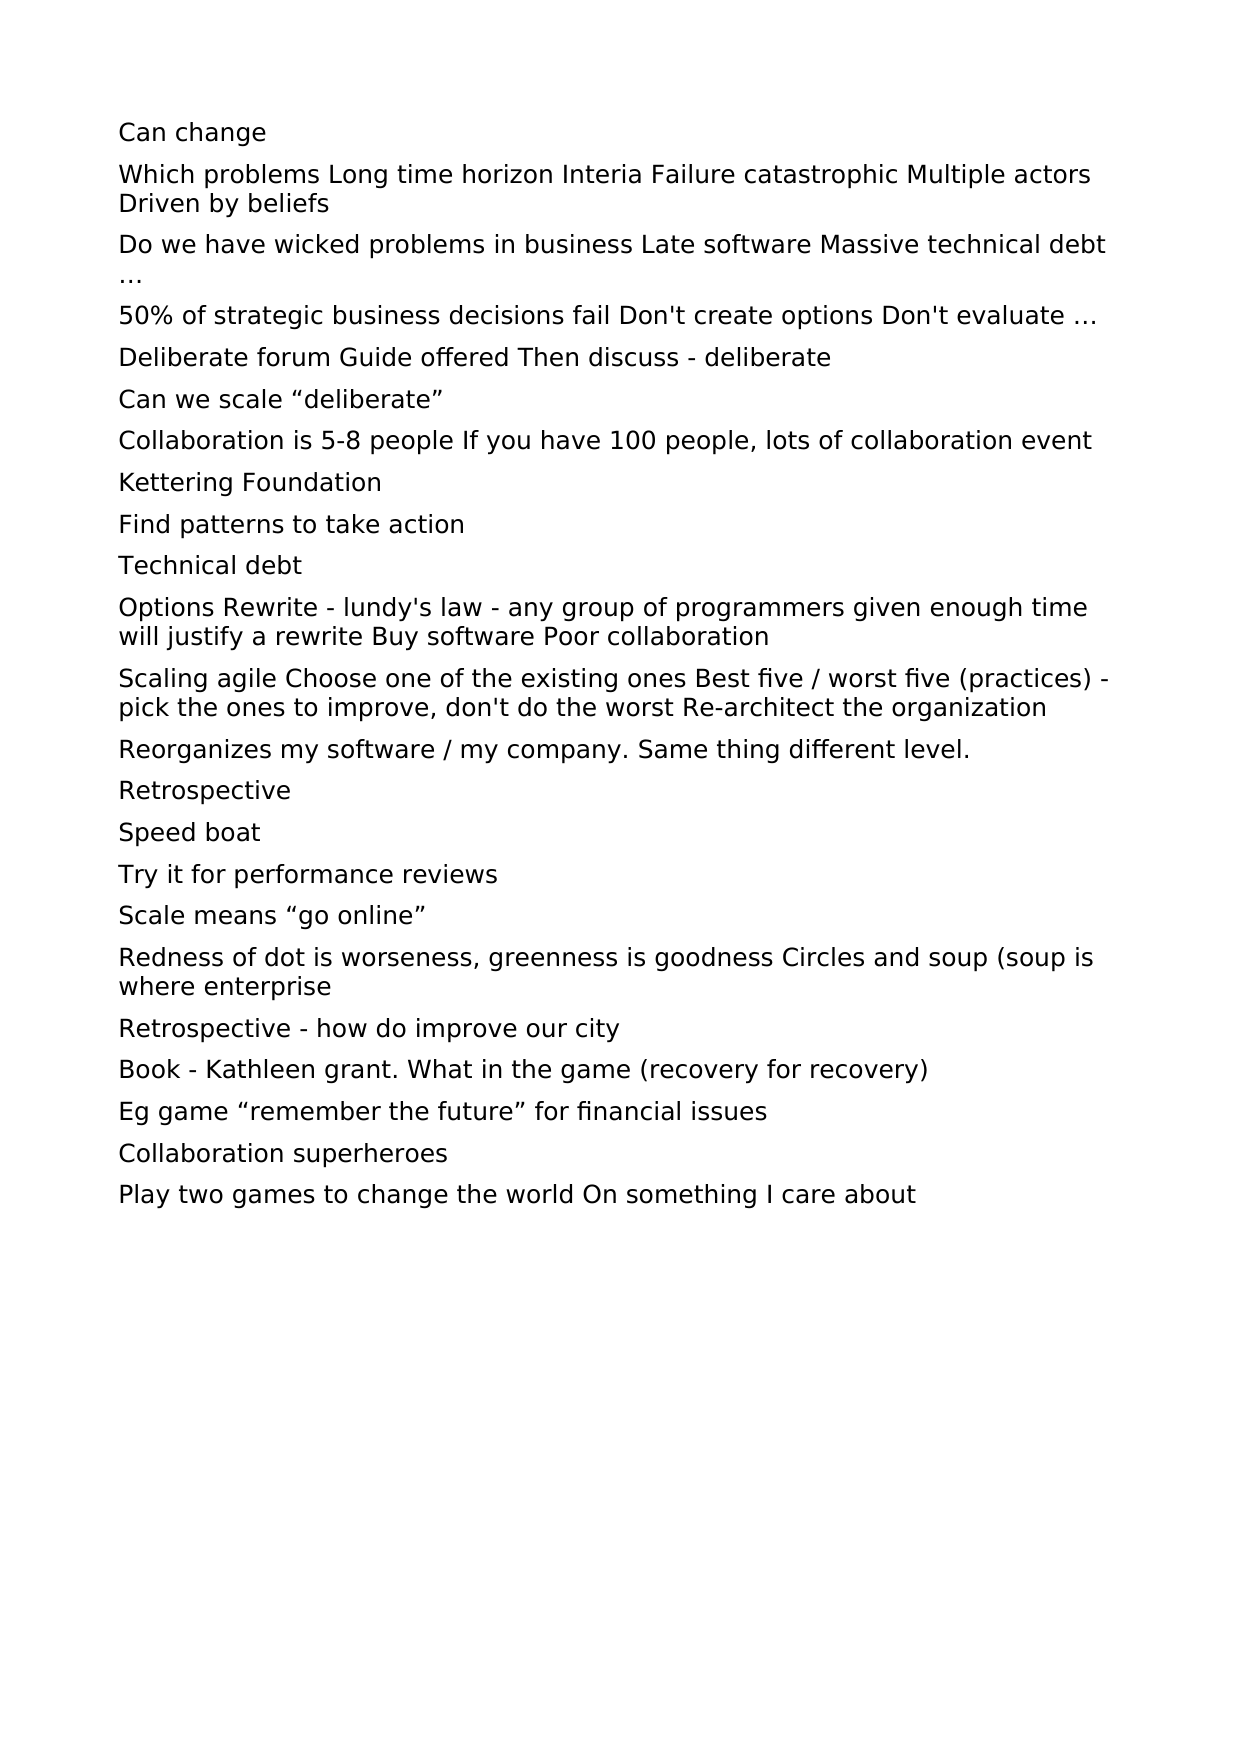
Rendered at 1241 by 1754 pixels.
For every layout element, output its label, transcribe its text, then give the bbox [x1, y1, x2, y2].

text Can we scale “deliberate” [118, 385, 1122, 414]
text Technical debt [118, 551, 1122, 581]
text Book - Kathleen grant. What in the game (recovery for recovery) [118, 1056, 1122, 1085]
text 50% of strategic business decisions fail Don't create options Don't evaluate … [118, 301, 1122, 331]
text Try it for performance reviews [118, 860, 1122, 889]
text Which problems Long time horizon Interia Failure catastrophic Multiple actors Driven by beliefs [118, 160, 1122, 218]
text Scale means “go online” [118, 901, 1122, 931]
text Reorganizes my software / my company. Same thing different level. [118, 735, 1122, 764]
text Can change [118, 118, 1122, 147]
text Retrospective - how do improve our city [118, 1014, 1122, 1043]
text Speed boat [118, 818, 1122, 847]
text Scaling agile Choose one of the existing ones Best five / worst five (practices) - pick the ones to improve, don't do the worst Re-architect the organization [118, 664, 1122, 722]
text Redness of dot is worseness, greenness is goodness Circles and soup (soup is where enterprise [118, 943, 1122, 1001]
text Find patterns to take action [118, 510, 1122, 539]
text Play two games to change the world On something I care about [118, 1181, 1122, 1210]
text Eg game “remember the future” for financial issues [118, 1097, 1122, 1126]
text Options Rewrite - lundy's law - any group of programmers given enough time will justify a rewrite Buy software Poor collaboration [118, 593, 1122, 651]
text Collaboration superheroes [118, 1139, 1122, 1168]
text Do we have wicked problems in business Late software Massive technical debt … [118, 231, 1122, 289]
text Deliberate forum Guide offered Then discuss - deliberate [118, 343, 1122, 372]
text Retrospective [118, 776, 1122, 806]
text Collaboration is 5-8 people If you have 100 people, lots of collaboration event [118, 426, 1122, 456]
text Kettering Foundation [118, 468, 1122, 497]
